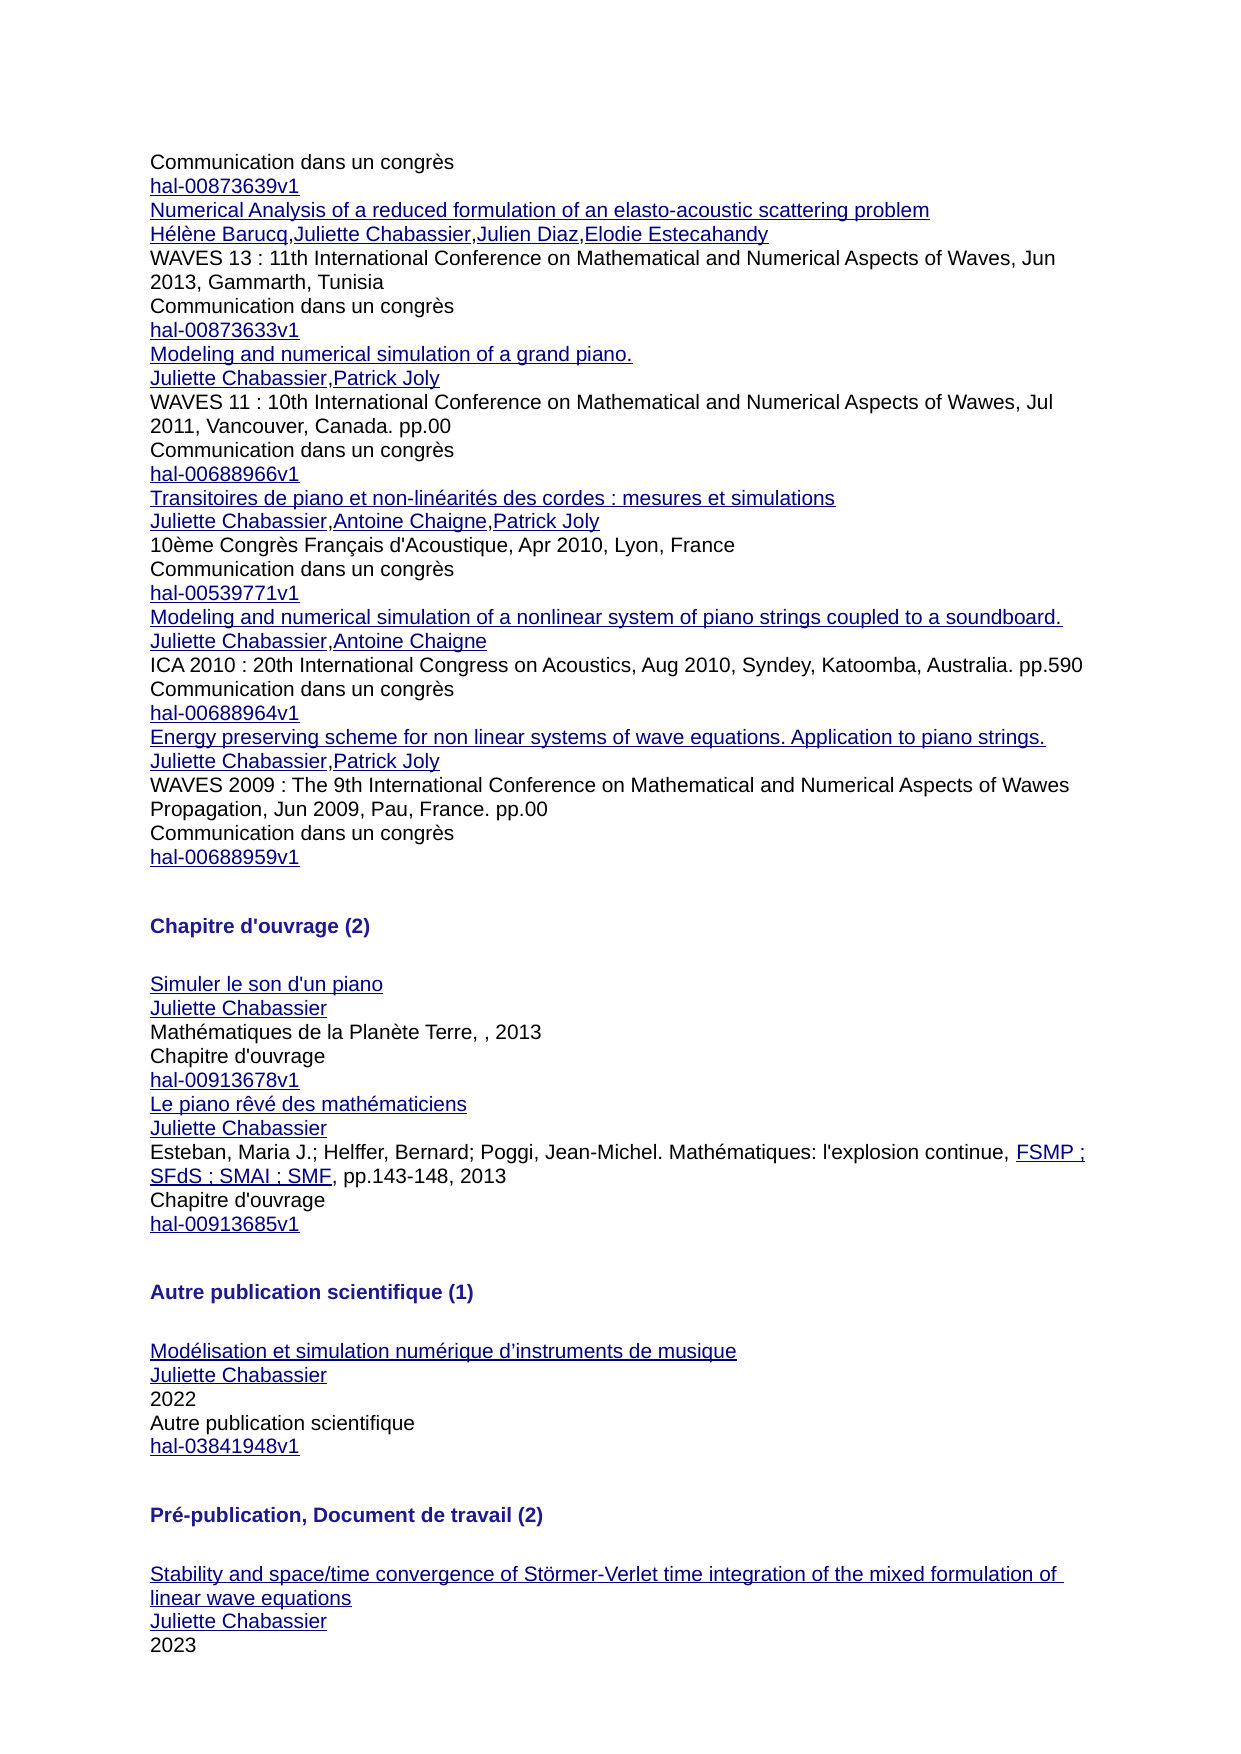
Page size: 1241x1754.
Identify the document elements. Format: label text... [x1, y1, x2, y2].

table_header Modélisation et simulation numérique d’instruments de musique Juliette Chabassier 2022 Autre publication scientifique hal-03841948v1 [150, 1339, 1090, 1458]
table_cell Le piano rêvé des mathématiciens Juliette Chabassier Esteban, Maria J.; Helffer, Bernard; Poggi, Jean-Michel. Mathématiques: l'explosion continue, FSMP ; SFdS ; SMAI ; SMF, pp.143-148, 2013 Chapitre d'ouvrage hal-00913685v1 [150, 1092, 1090, 1235]
table_cell Numerical Analysis of a reduced formulation of an elasto-acoustic scattering problem Hélène Barucq,Juliette Chabassier,Julien Diaz,Elodie Estecahandy WAVES 13 : 11th International Conference on Mathematical and Numerical Aspects of Waves, Jun 2013, Gammarth, Tunisia Communication dans un congrès hal-00873633v1 [150, 198, 1090, 342]
table_cell Modeling and numerical simulation of a nonlinear system of piano strings coupled to a soundboard. Juliette Chabassier,Antoine Chaigne ICA 2010 : 20th International Congress on Acoustics, Aug 2010, Syndey, Katoomba, Australia. pp.590 Communication dans un congrès hal-00688964v1 [150, 605, 1090, 725]
table_header Stability and space/time convergence of Störmer-Verlet time integration of the mixed formulation of linear wave equations Juliette Chabassier 2023 [150, 1561, 1090, 1657]
table_header Simuler le son d'un piano Juliette Chabassier Mathématiques de la Planète Terre, , 2013 Chapitre d'ouvrage hal-00913678v1 [150, 972, 1090, 1092]
subtitle Autre publication scientifique (1) [150, 1280, 1090, 1304]
subtitle Chapitre d'ouvrage (2) [150, 913, 1090, 937]
subtitle Pré-publication, Document de travail (2) [150, 1503, 1090, 1527]
table_cell Communication dans un congrès hal-00873639v1 [150, 150, 1090, 198]
table_cell Modeling and numerical simulation of a grand piano. Juliette Chabassier,Patrick Joly WAVES 11 : 10th International Conference on Mathematical and Numerical Aspects of Wawes, Jul 2011, Vancouver, Canada. pp.00 Communication dans un congrès hal-00688966v1 [150, 342, 1090, 485]
table_cell Transitoires de piano et non-linéarités des cordes : mesures et simulations Juliette Chabassier,Antoine Chaigne,Patrick Joly 10ème Congrès Français d'Acoustique, Apr 2010, Lyon, France Communication dans un congrès hal-00539771v1 [150, 485, 1090, 605]
table_cell Energy preserving scheme for non linear systems of wave equations. Application to piano strings. Juliette Chabassier,Patrick Joly WAVES 2009 : The 9th International Conference on Mathematical and Numerical Aspects of Wawes Propagation, Jun 2009, Pau, France. pp.00 Communication dans un congrès hal-00688959v1 [150, 725, 1090, 869]
